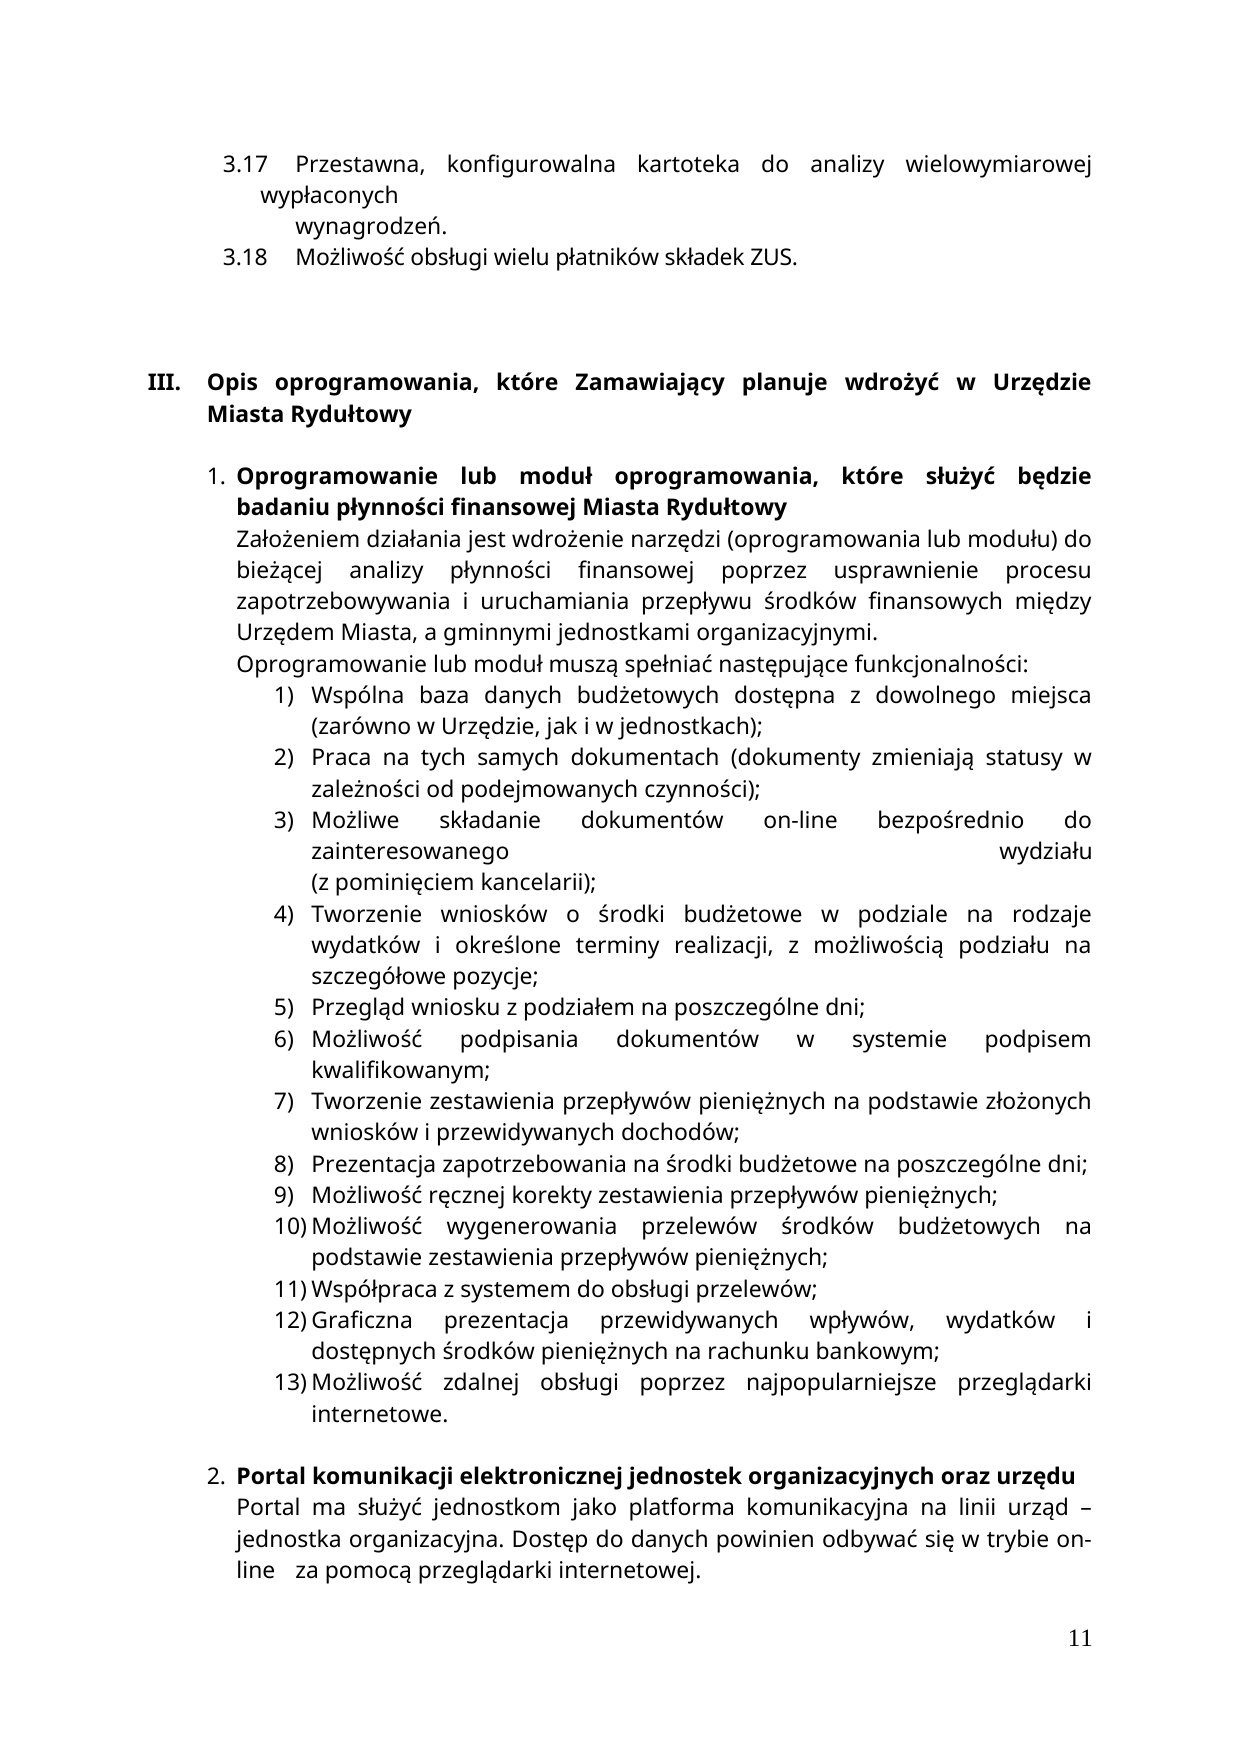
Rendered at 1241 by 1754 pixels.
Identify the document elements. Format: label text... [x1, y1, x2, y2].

list Możliwość ręcznej korekty zestawienia przepływów pieniężnych; [274, 1179, 1093, 1210]
list Prezentacja zapotrzebowania na środki budżetowe na poszczególne dni; [274, 1148, 1093, 1179]
list Opis oprogramowania, które Zamawiający planuje wdrożyć w Urzędzie Miasta Rydułtowy [148, 366, 1093, 429]
list Możliwość wygenerowania przelewów środków budżetowych na podstawie zestawienia przepływów pieniężnych; [274, 1210, 1093, 1273]
list Praca na tych samych dokumentach (dokumenty zmieniają statusy w zależności od podejmowanych czynności); [274, 741, 1093, 804]
list Współpraca z systemem do obsługi przelewów; [274, 1273, 1093, 1304]
list Przestawna, konfigurowalna kartoteka do analizy wielowymiarowej wypłaconych [223, 148, 1093, 210]
list Portal komunikacji elektronicznej jednostek organizacyjnych oraz urzędu [207, 1460, 1093, 1491]
text wynagrodzeń. [260, 210, 1093, 241]
list Tworzenie wniosków o środki budżetowe w podziale na rodzaje wydatków i określone terminy realizacji, z możliwością podziału na szczegółowe pozycje; [274, 898, 1093, 991]
list Założeniem działania jest wdrożenie narzędzi (oprogramowania lub modułu) do bieżącej analizy płynności finansowej poprzez usprawnienie procesu zapotrzebowywania i uruchamiania przepływu środków finansowych między Urzędem Miasta, a gminnymi jednostkami organizacyjnymi. [236, 523, 1093, 648]
list Tworzenie zestawienia przepływów pieniężnych na podstawie złożonych wniosków i przewidywanych dochodów; [274, 1085, 1093, 1148]
list Portal ma służyć jednostkom jako platforma komunikacyjna na linii urząd – jednostka organizacyjna. Dostęp do danych powinien odbywać się w trybie on-line za pomocą przeglądarki internetowej. [236, 1491, 1093, 1585]
list Możliwość zdalnej obsługi poprzez najpopularniejsze przeglądarki internetowe. [274, 1366, 1093, 1429]
list Oprogramowanie lub moduł oprogramowania, które służyć będzie badaniu płynności finansowej Miasta Rydułtowy [207, 460, 1093, 523]
list Możliwość podpisania dokumentów w systemie podpisem kwalifikowanym; [274, 1023, 1093, 1085]
list Oprogramowanie lub moduł muszą spełniać następujące funkcjonalności: [236, 648, 1093, 679]
list Przegląd wniosku z podziałem na poszczególne dni; [274, 991, 1093, 1023]
list Graficzna prezentacja przewidywanych wpływów, wydatków i dostępnych środków pieniężnych na rachunku bankowym; [274, 1304, 1093, 1366]
list Możliwość obsługi wielu płatników składek ZUS. [223, 241, 1093, 273]
list Wspólna baza danych budżetowych dostępna z dowolnego miejsca (zarówno w Urzędzie, jak i w jednostkach); [274, 679, 1093, 741]
list Możliwe składanie dokumentów on-line bezpośrednio do zainteresowanego wydziału (z pominięciem kancelarii); [274, 804, 1093, 898]
